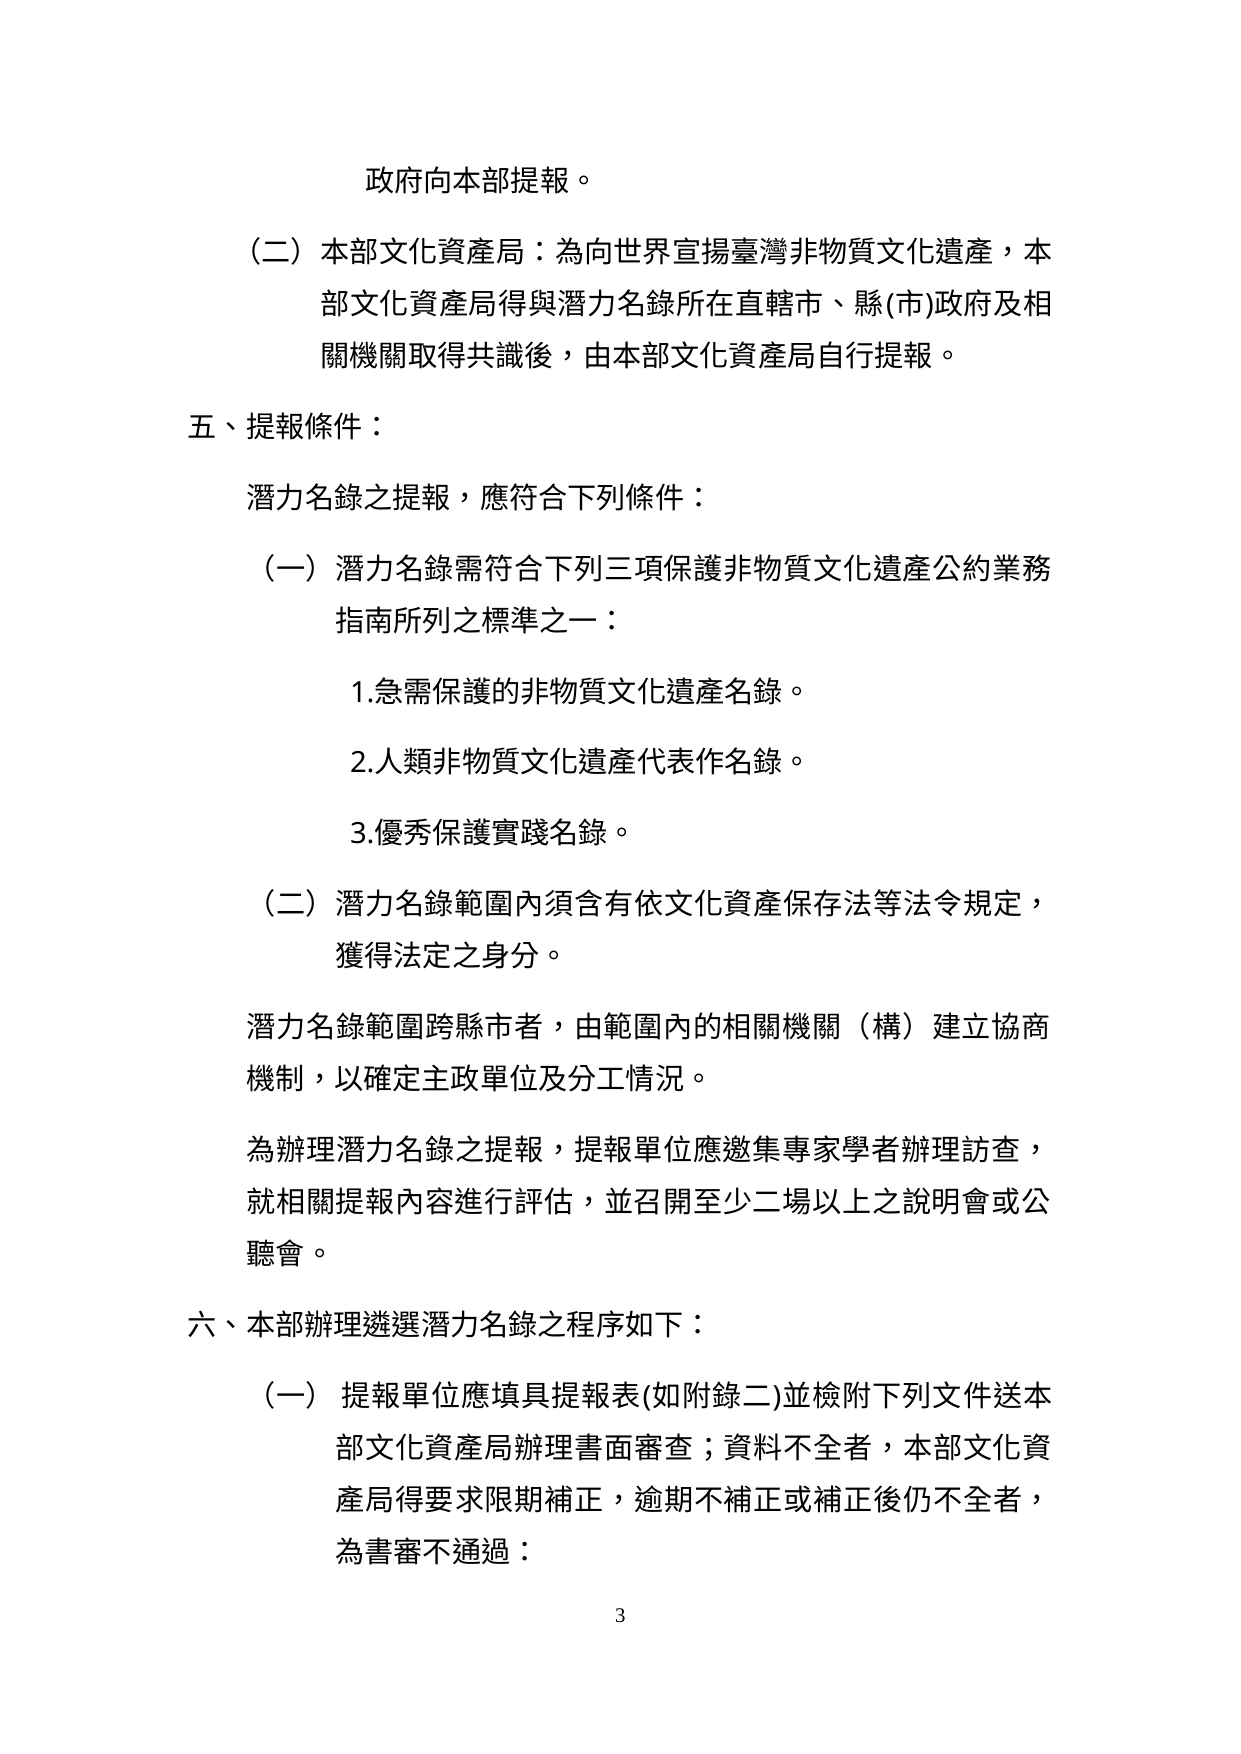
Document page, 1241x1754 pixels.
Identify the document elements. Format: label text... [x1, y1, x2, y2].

list 本部文化資產局：為向世界宣揚臺灣非物質文化遺產，本部文化資產局得與潛力名錄所在直轄市、縣(市)政府及相關機關取得共識後，由本部文化資產局自行提報。 [232, 221, 1053, 377]
list 潛力名錄範圍內須含有依文化資產保存法等法令規定，獲得法定之身分。 [247, 873, 1053, 977]
list 政府向本部提報。 [335, 150, 1053, 202]
text 3.優秀保護實踐名錄。 [335, 802, 1053, 854]
text 2.人類非物質文化遺產代表作名錄。 [335, 731, 1053, 783]
list 潛力名錄需符合下列三項保護非物質文化遺產公約業務指南所列之標準之一： [247, 537, 1053, 642]
text 六、本部辦理遴選潛力名錄之程序如下： [187, 1294, 1053, 1346]
text 潛力名錄範圍跨縣市者，由範圍內的相關機關（構）建立協商機制，以確定主政單位及分工情況。 [246, 996, 1053, 1100]
list 提報單位應填具提報表(如附錄二)並檢附下列文件送本部文化資產局辦理書面審查；資料不全者，本部文化資產局得要求限期補正，逾期不補正或補正後仍不全者，為書審不通過： [247, 1364, 1053, 1573]
text 為辦理潛力名錄之提報，提報單位應邀集專家學者辦理訪查，就相關提報內容進行評估，並召開至少二場以上之說明會或公聽會。 [246, 1119, 1053, 1275]
text 五、提報條件： [187, 396, 1053, 448]
text 1.急需保護的非物質文化遺產名錄。 [335, 660, 1053, 712]
text 潛力名錄之提報，應符合下列條件： [187, 467, 1103, 519]
